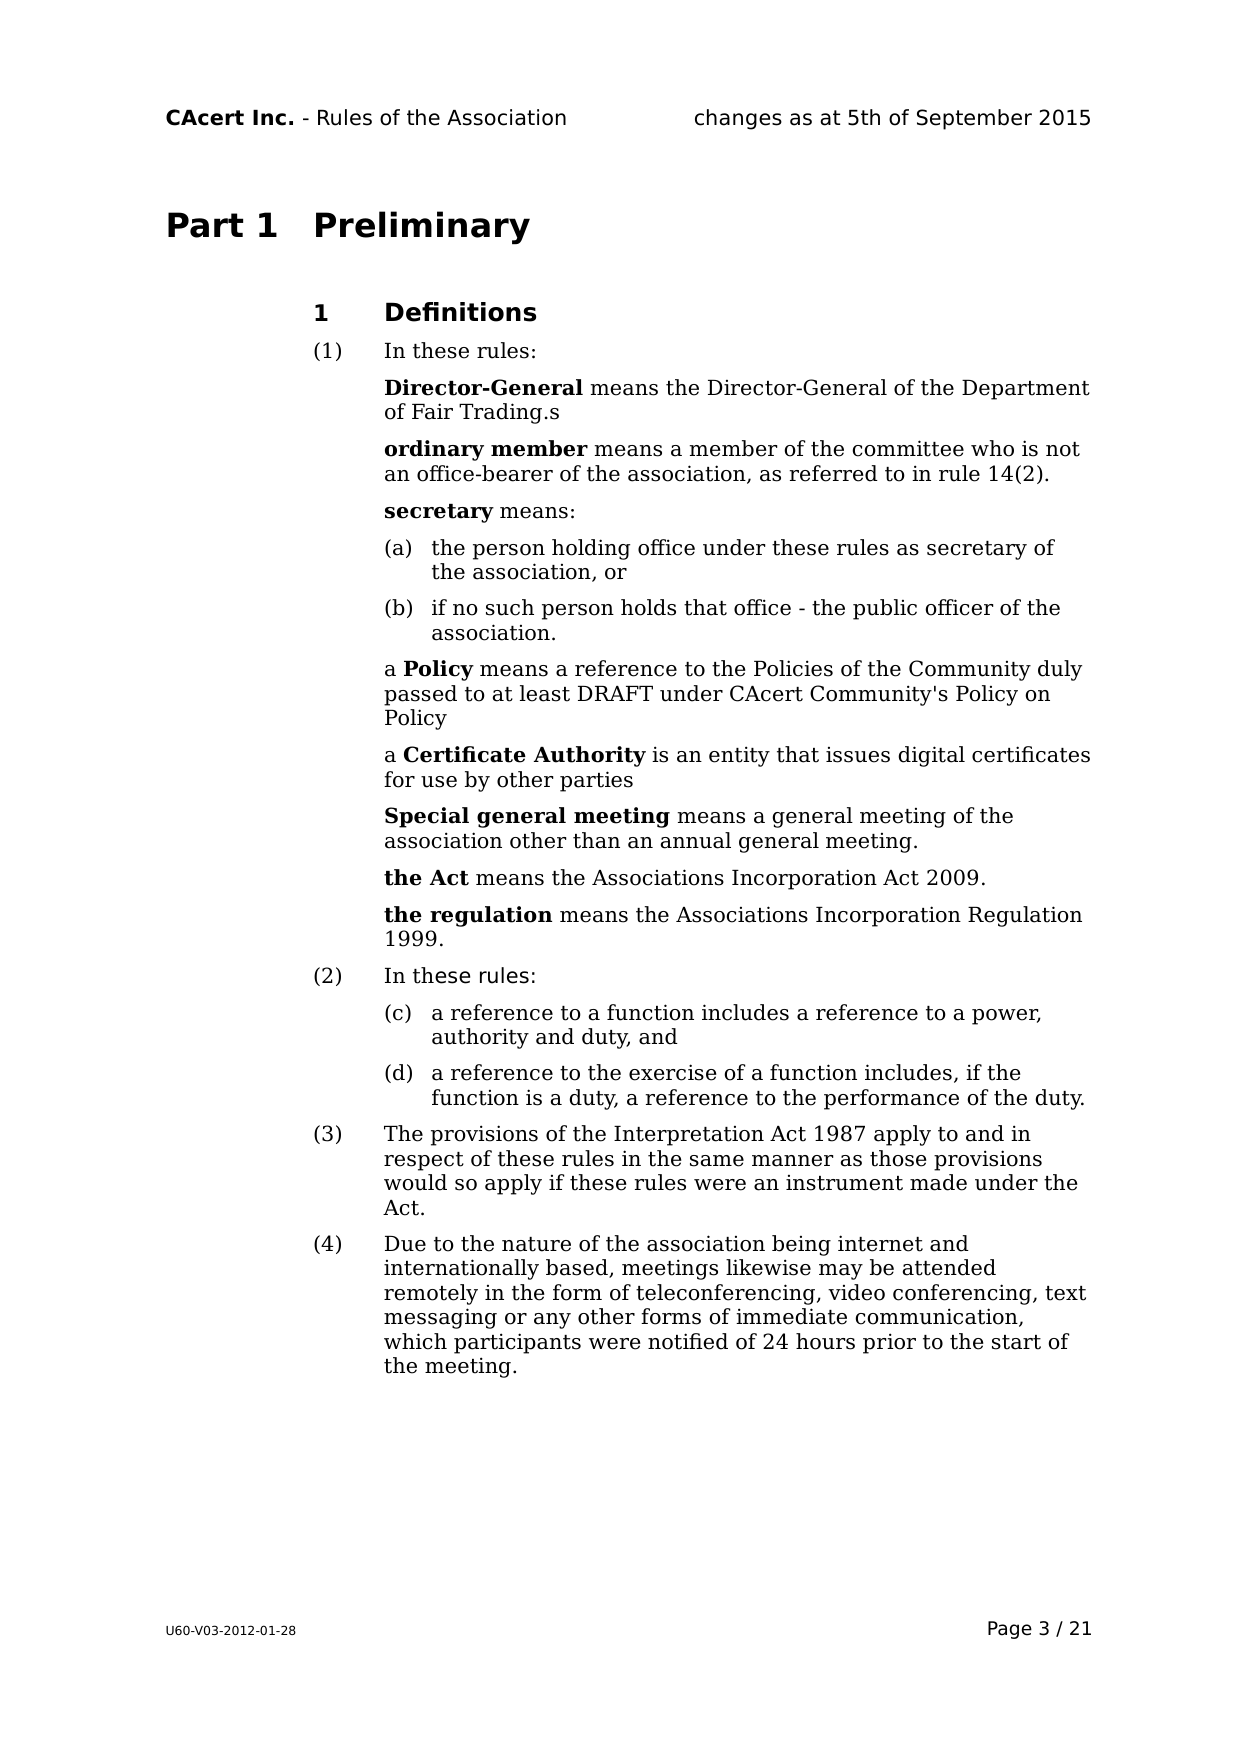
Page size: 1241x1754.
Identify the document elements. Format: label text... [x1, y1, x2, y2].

text Director-General means the Director-General of the Department of Fair Trading.s [384, 376, 1093, 425]
list Due to the nature of the association being internet and internationally based, meetings likewise may be attended remotely in the form of teleconferencing, video conferencing, text messaging or any other forms of immediate communication, which participants were notified of 24 hours prior to the start of the meeting. [313, 1232, 1093, 1379]
text Special general meeting means a general meeting of the association other than an annual general meeting. [384, 804, 1093, 853]
subtitle Definitions [313, 299, 1093, 328]
list The provisions of the Interpretation Act 1987 apply to and in respect of these rules in the same manner as those provisions would so apply if these rules were an instrument made under the Act. [313, 1122, 1093, 1220]
list a reference to the exercise of a function includes, if the function is a duty, a reference to the performance of the duty. [384, 1061, 1093, 1110]
list In these rules: [313, 339, 1093, 364]
text the regulation means the Associations Incorporation Regulation 1999. [384, 903, 1093, 952]
list In these rules: [313, 964, 1093, 989]
text the Act means the Associations Incorporation Act 2009. [384, 866, 1093, 890]
text a Certificate Authority is an entity that issues digital certificates for use by other parties [384, 743, 1093, 792]
list a reference to a function includes a reference to a power, authority and duty, and [384, 1001, 1093, 1049]
list if no such person holds that office - the public officer of the association. [384, 596, 1093, 645]
text secretary means: [384, 499, 1093, 523]
text a Policy means a reference to the Policies of the Community duly passed to at least DRAFT under CAcert Community's Policy on Policy [384, 657, 1093, 731]
text ordinary member means a member of the committee who is not an office-bearer of the association, as referred to in rule 14(2). [384, 437, 1093, 486]
subtitle Preliminary [165, 207, 1093, 246]
list the person holding office under these rules as secretary of the association, or [384, 536, 1093, 584]
